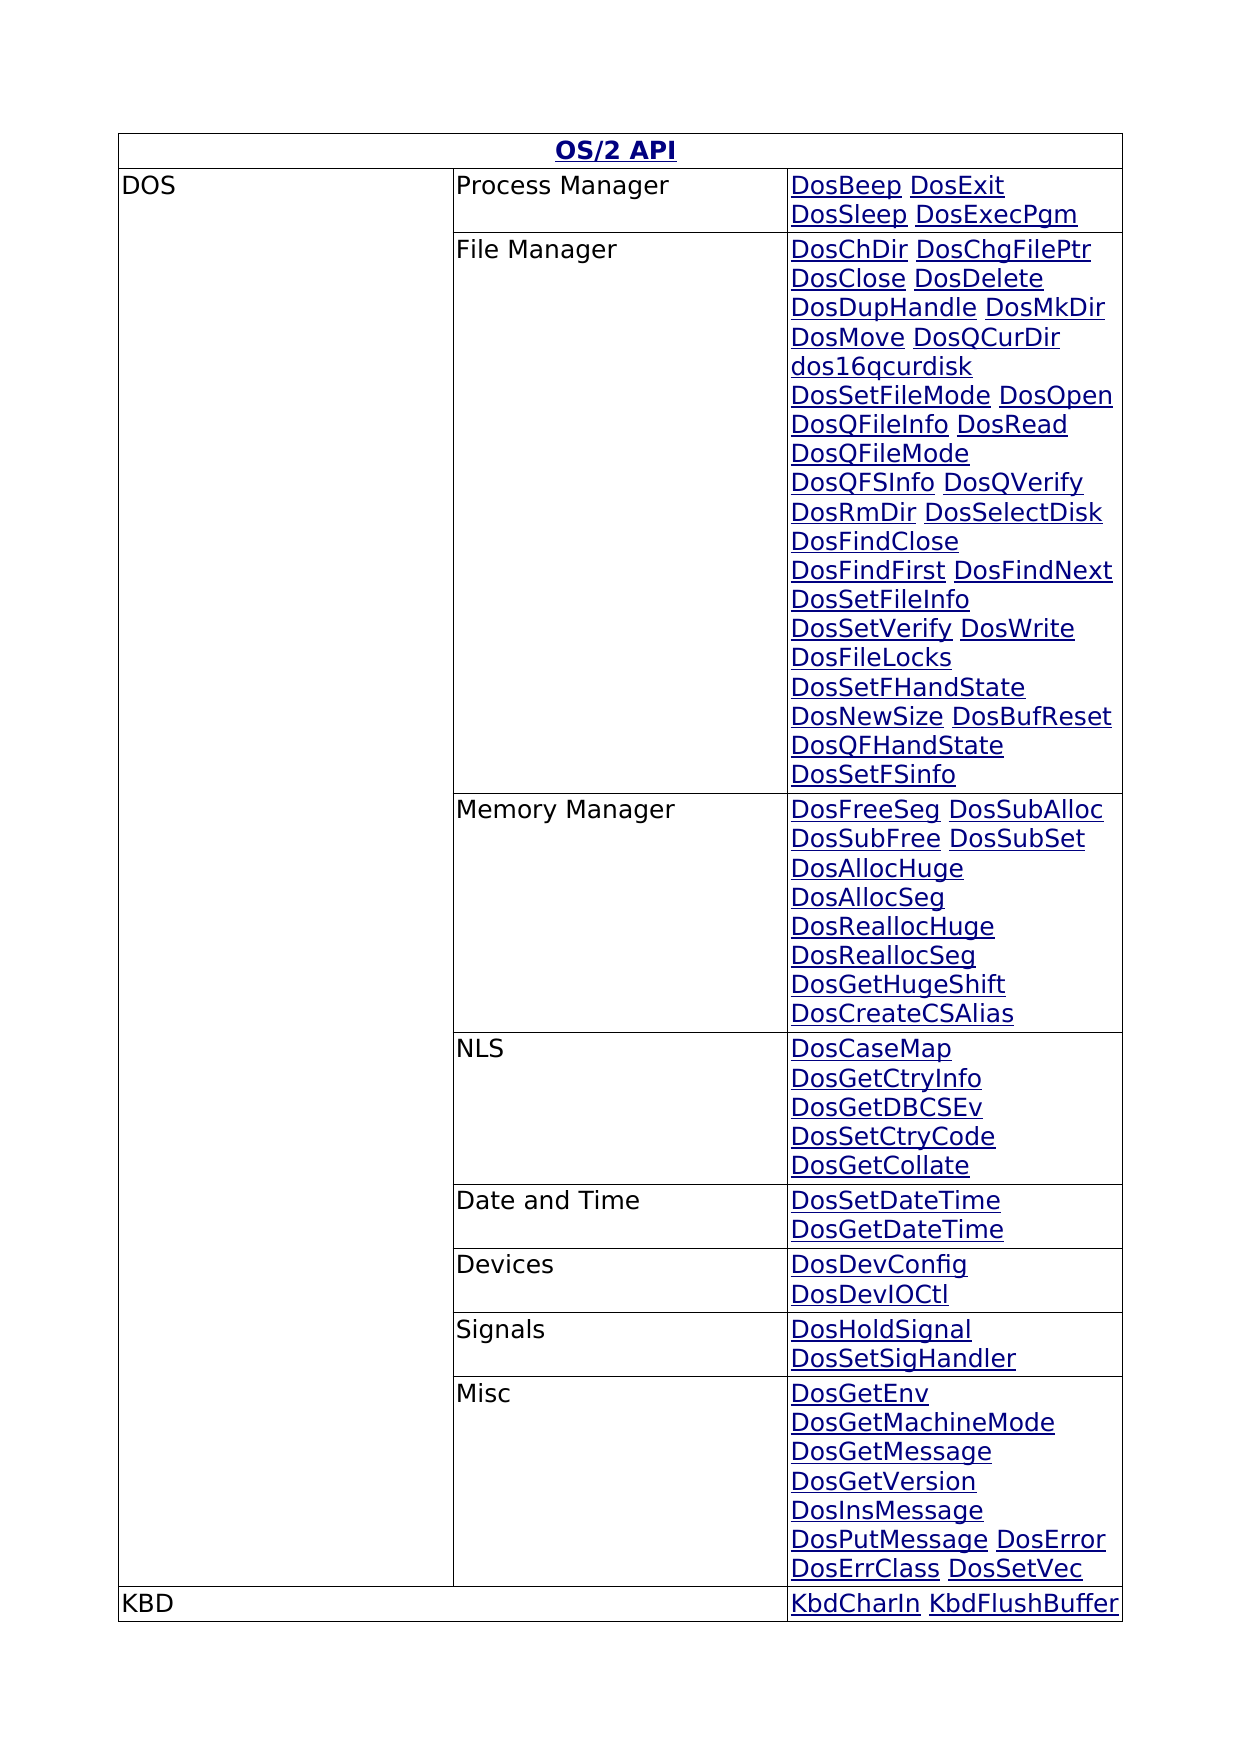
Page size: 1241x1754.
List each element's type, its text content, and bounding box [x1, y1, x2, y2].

table_header OS/2 API [119, 134, 1122, 168]
table_cell DosDevConfig DosDevIOCtl [788, 1249, 1122, 1312]
table_cell DosCaseMap DosGetCtryInfo DosGetDBCSEv DosSetCtryCode DosGetCollate [788, 1033, 1122, 1183]
table_cell DosBeep DosExit DosSleep DosExecPgm [788, 169, 1122, 232]
table_cell DosGetEnv DosGetMachineMode DosGetMessage DosGetVersion DosInsMessage DosPutMessage DosError DosErrClass DosSetVec [788, 1377, 1122, 1586]
table_cell Devices [454, 1249, 787, 1312]
table_cell DosChDir DosChgFilePtr DosClose DosDelete DosDupHandle DosMkDir DosMove DosQCurDir dos16qcurdisk DosSetFileMode DosOpen DosQFileInfo DosRead DosQFileMode DosQFSInfo DosQVerify DosRmDir DosSelectDisk DosFindClose DosFindFirst DosFindNext DosSetFileInfo DosSetVerify DosWrite DosFileLocks DosSetFHandState DosNewSize DosBufReset DosQFHandState DosSetFSinfo [788, 233, 1122, 792]
table_cell DosFreeSeg DosSubAlloc DosSubFree DosSubSet DosAllocHuge DosAllocSeg DosReallocHuge DosReallocSeg DosGetHugeShift DosCreateCSAlias [788, 794, 1122, 1032]
table_cell Process Manager [454, 169, 787, 232]
table_cell DosSetDateTime DosGetDateTime [788, 1185, 1122, 1248]
table_cell NLS [454, 1033, 787, 1183]
table_cell Signals [454, 1313, 787, 1376]
table_cell KbdCharIn KbdFlushBuffer [788, 1587, 1122, 1621]
table_cell KBD [119, 1587, 787, 1621]
table_cell Date and Time [454, 1185, 787, 1248]
table_cell Memory Manager [454, 794, 787, 1032]
table_cell Misc [454, 1377, 787, 1586]
table_cell DosHoldSignal DosSetSigHandler [788, 1313, 1122, 1376]
table_cell File Manager [454, 233, 787, 792]
table_cell DOS [119, 169, 453, 1586]
